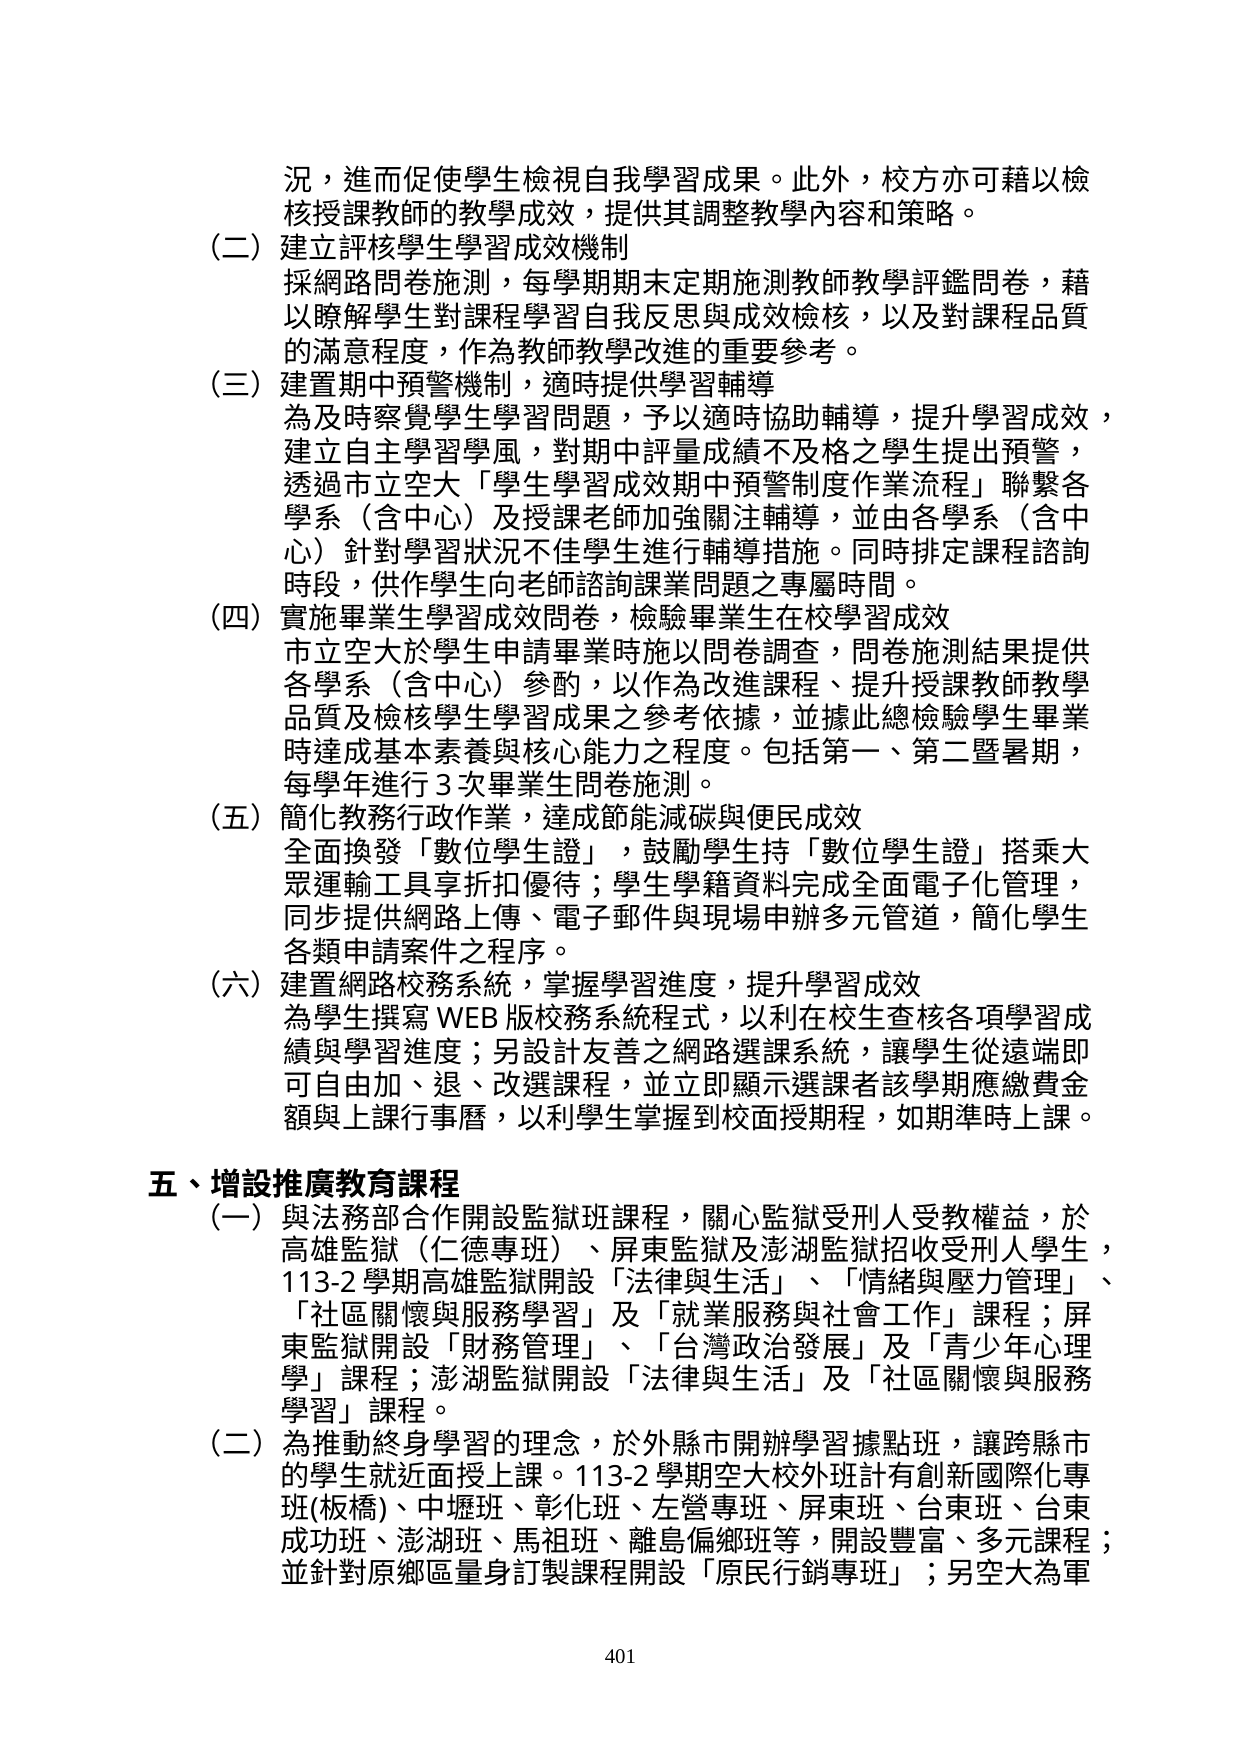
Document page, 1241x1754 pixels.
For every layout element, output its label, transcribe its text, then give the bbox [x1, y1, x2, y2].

text （三）建置期中預警機制，適時提供學習輔導 [192, 369, 1092, 402]
text 全面換發「數位學生證」，鼓勵學生持「數位學生證」搭乘大眾運輸工具享折扣優待；學生學籍資料完成全面電子化管理，同步提供網路上傳、電子郵件與現場申辦多元管道，簡化學生各類申請案件之程序。 [283, 836, 1092, 969]
text （五）簡化教務行政作業，達成節能減碳與便民成效 [192, 802, 1092, 836]
text 為及時察覺學生學習問題，予以適時協助輔導，提升學習成效，建立自主學習學風，對期中評量成績不及格之學生提出預警，透過市立空大「學生學習成效期中預警制度作業流程」聯繫各學系（含中心）及授課老師加強關注輔導，並由各學系（含中心）針對學習狀況不佳學生進行輔導措施。同時排定課程諮詢時段，供作學生向老師諮詢課業問題之專屬時間。 [283, 402, 1092, 602]
text 市立空大鼓勵教師採多元評量，包括紙筆測驗及繳交學習報告、學生作品實作評量、多媒體遠距教學評量等方式，檢核學生學習成效。形成性評量是在學生學習過程透過多元評量手段，學期結束前再施以總結性評量，不僅讓授課教師瞭解學生學習狀況，進而促使學生檢視自我學習成果。此外，校方亦可藉以檢核授課教師的教學成效，提供其調整教學內容和策略。 [283, 163, 1092, 231]
text （六）建置網路校務系統，掌握學習進度，提升學習成效 [192, 969, 1092, 1002]
text （二）為推動終身學習的理念，於外縣市開辦學習據點班，讓跨縣市的學生就近面授上課。113-2學期空大校外班計有創新國際化專班(板橋)、中壢班、彰化班、左營專班、屏東班、台東班、台東成功班、澎湖班、馬祖班、離島偏鄉班等，開設豐富、多元課程；並針對原鄉區量身訂製課程開設「原民行銷專班」；另空大為軍警人員開設軍職人員校外班，以及台北警察專班、桃園警察專班、台中警察專班、嘉義警察專班、高雄警察專班、屏南墾丁警察專班、台東警察專班、花蓮警察專班、離島原鄉警察專班、警察在學專班(A班)，規劃符合職業屬性的專業課程；空大更為收容人開設高雄監獄仁德專班、屏東監獄班、澎湖監獄班，提供進修管道。校外總計開設兩百多門課程。 [192, 1428, 1092, 1590]
text （四）實施畢業生學習成效問卷，檢驗畢業生在校學習成效 [192, 602, 1092, 636]
text 市立空大於學生申請畢業時施以問卷調查，問卷施測結果提供各學系（含中心）參酌，以作為改進課程、提升授課教師教學品質及檢核學生學習成果之參考依據，並據此總檢驗學生畢業時達成基本素養與核心能力之程度。包括第一、第二暨暑期，每學年進行3次畢業生問卷施測。 [283, 636, 1092, 802]
text （二）建立評核學生學習成效機制 [192, 231, 1092, 266]
text 採網路問卷施測，每學期期末定期施測教師教學評鑑問卷，藉以瞭解學生對課程學習自我反思與成效檢核，以及對課程品質的滿意程度，作為教師教學改進的重要參考。 [283, 266, 1092, 369]
text （一）與法務部合作開設監獄班課程，關心監獄受刑人受教權益，於高雄監獄（仁德專班）、屏東監獄及澎湖監獄招收受刑人學生，113-2學期高雄監獄開設「法律與生活」、「情緒與壓力管理」、「社區關懷與服務學習」及「就業服務與社會工作」課程；屏東監獄開設「財務管理」、「台灣政治發展」及「青少年心理學」課程；澎湖監獄開設「法律與生活」及「社區關懷與服務學習」課程。 [192, 1202, 1092, 1428]
text 為學生撰寫WEB版校務系統程式，以利在校生查核各項學習成績與學習進度；另設計友善之網路選課系統，讓學生從遠端即可自由加、退、改選課程，並立即顯示選課者該學期應繳費金額與上課行事曆，以利學生掌握到校面授期程，如期準時上課。 [283, 1002, 1092, 1136]
text 五、增設推廣教育課程 [148, 1169, 1092, 1202]
